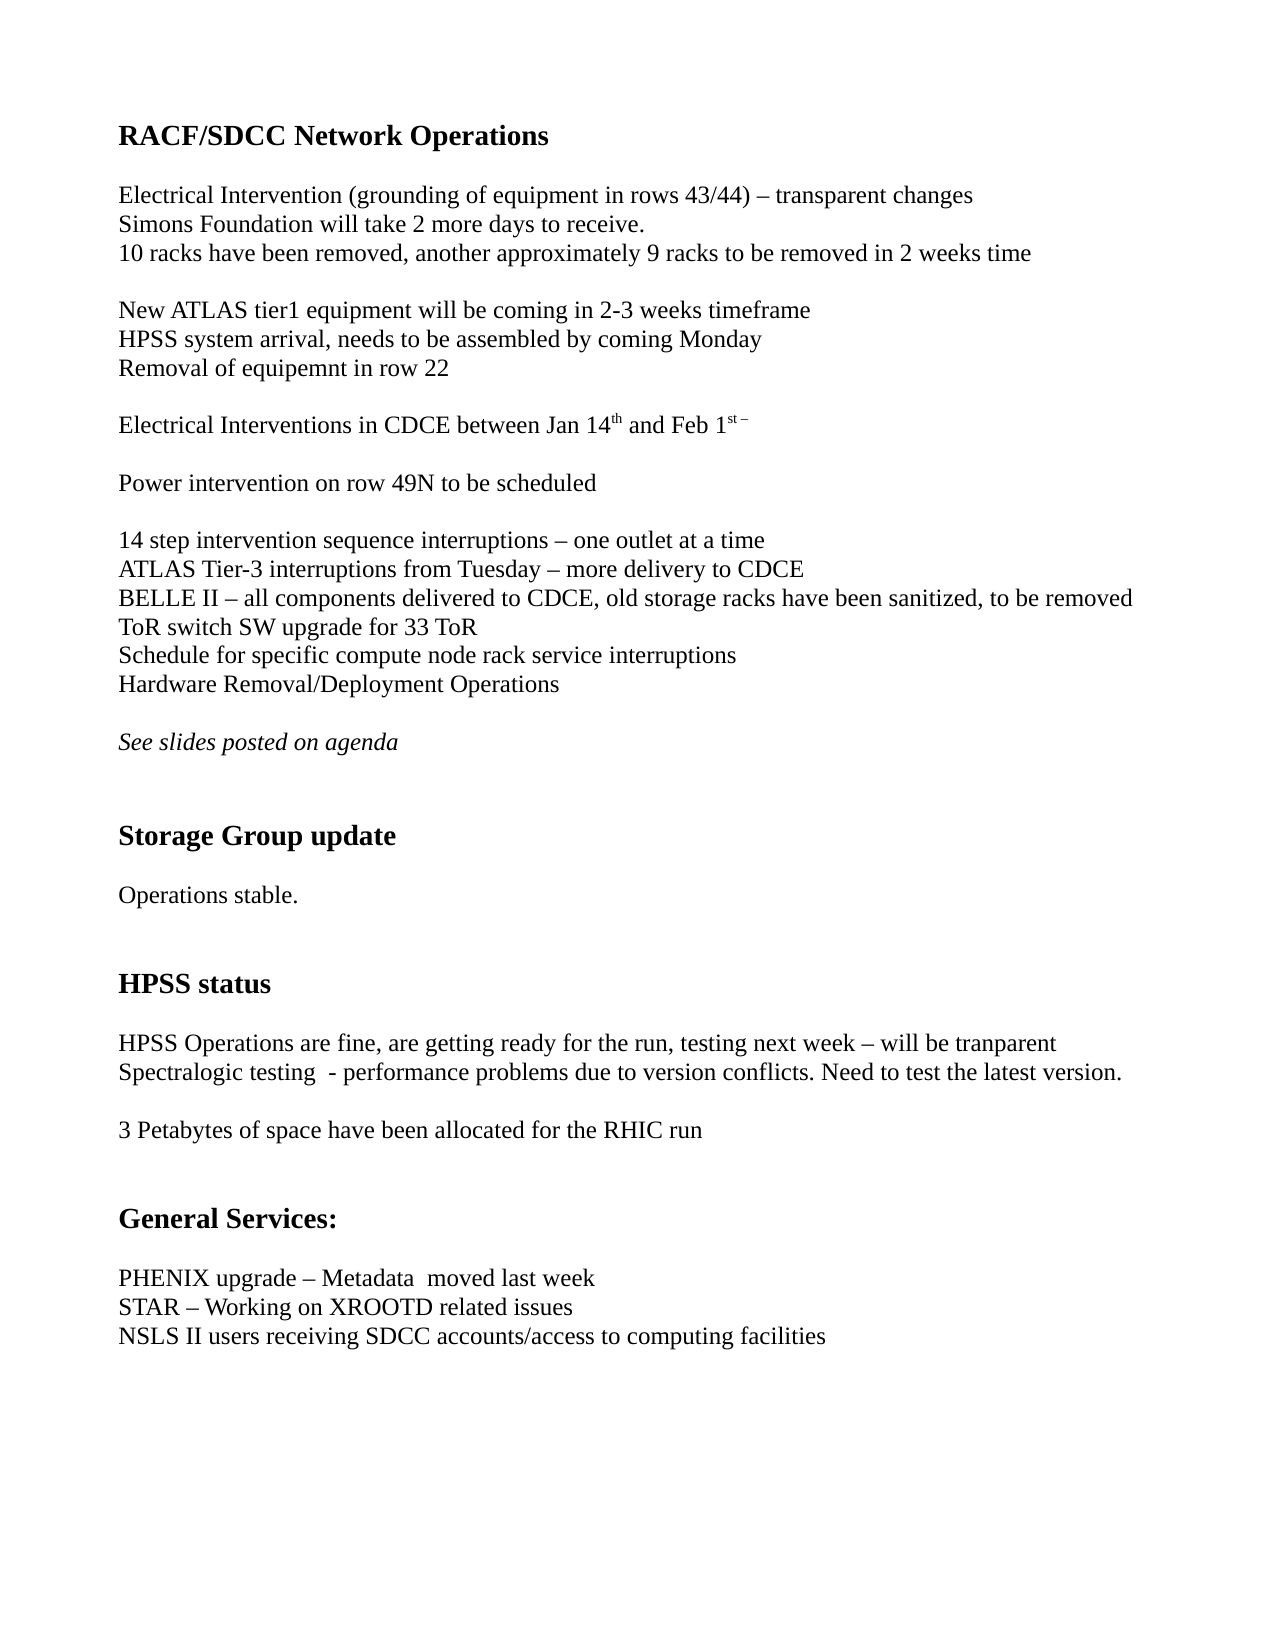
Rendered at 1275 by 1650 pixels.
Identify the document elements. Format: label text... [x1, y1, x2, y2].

text Spectralogic testing - performance problems due to version conflicts. Need to test the latest version. [118, 1057, 1157, 1086]
text 14 step intervention sequence interruptions – one outlet at a time [118, 525, 1157, 554]
text See slides posted on agenda [118, 727, 1157, 755]
text Electrical Interventions in CDCE between Jan 14th and Feb 1st – [118, 410, 1157, 439]
text NSLS II users receiving SDCC accounts/access to computing facilities [118, 1321, 1157, 1349]
text Power intervention on row 49N to be scheduled [118, 468, 1157, 497]
text 3 Petabytes of space have been allocated for the RHIC run [118, 1115, 1157, 1143]
text Operations stable. [118, 880, 1157, 909]
text 10 racks have been removed, another approximately 9 racks to be removed in 2 weeks time [118, 238, 1157, 267]
text Removal of equipemnt in row 22 [118, 353, 1157, 382]
text STAR – Working on XROOTD related issues [118, 1292, 1157, 1321]
text HPSS Operations are fine, are getting ready for the run, testing next week – will be tranparent [118, 1028, 1157, 1057]
text BELLE II – all components delivered to CDCE, old storage racks have been sanitized, to be removed [118, 583, 1157, 612]
text RACF/SDCC Network Operations [118, 118, 1157, 152]
text Hardware Removal/Deployment Operations [118, 669, 1157, 698]
text ATLAS Tier-3 interruptions from Tuesday – more delivery to CDCE [118, 554, 1157, 583]
text General Services: [118, 1201, 1157, 1234]
text Simons Foundation will take 2 more days to receive. [118, 209, 1157, 238]
text ToR switch SW upgrade for 33 ToR [118, 612, 1157, 640]
text New ATLAS tier1 equipment will be coming in 2-3 weeks timeframe [118, 295, 1157, 324]
text PHENIX upgrade – Metadata moved last week [118, 1263, 1157, 1292]
text HPSS system arrival, needs to be assembled by coming Monday [118, 324, 1157, 353]
text HPSS status [118, 966, 1157, 1000]
text Storage Group update [118, 818, 1157, 851]
text Schedule for specific compute node rack service interruptions [118, 640, 1157, 669]
text Electrical Intervention (grounding of equipment in rows 43/44) – transparent changes [118, 180, 1157, 209]
